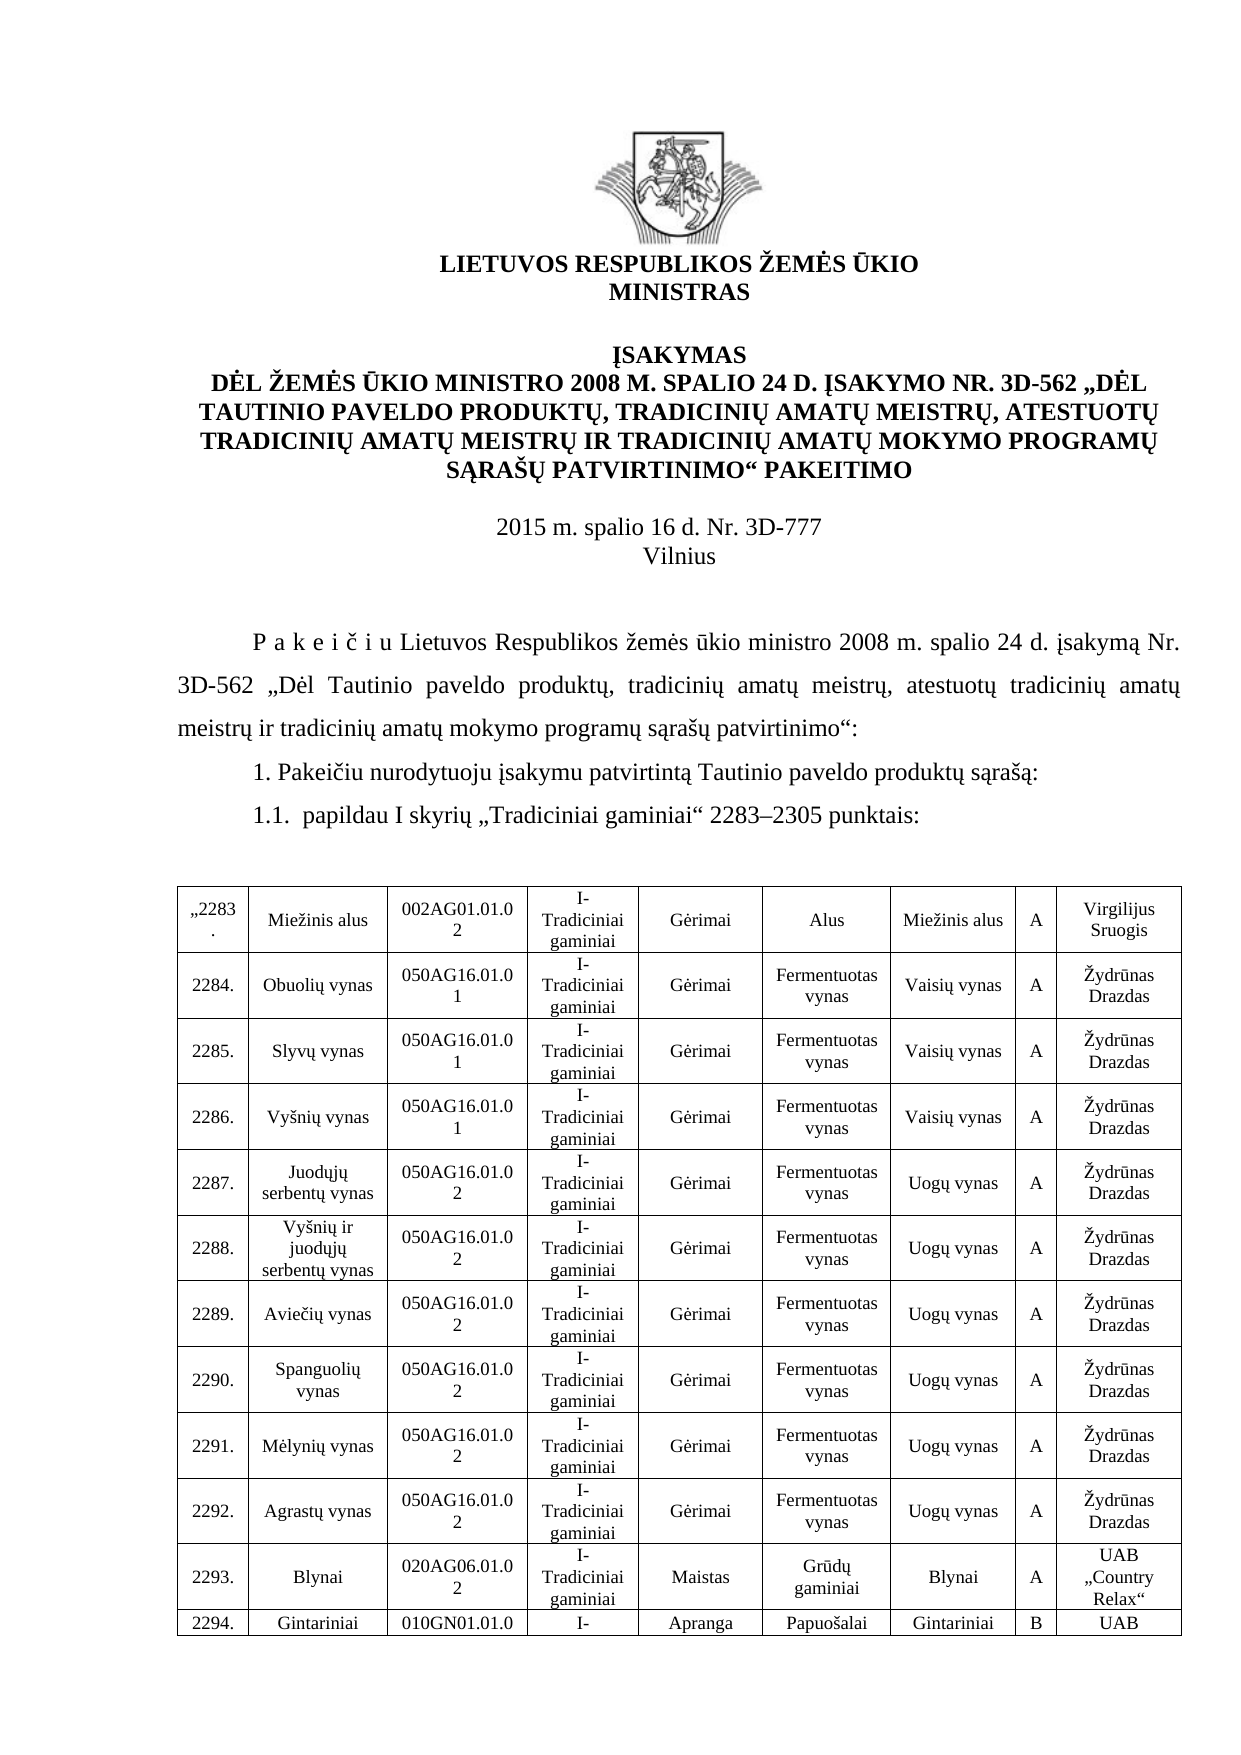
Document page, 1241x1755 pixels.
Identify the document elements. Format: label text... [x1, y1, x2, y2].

table_cell A [1016, 1347, 1056, 1412]
table_cell A [1016, 1544, 1056, 1609]
table_cell A [1016, 1150, 1056, 1215]
table_cell Uogų vynas [891, 1150, 1015, 1215]
text 1. Pakeičiu nurodytuoju įsakymu patvirtintą Tautinio paveldo produktų sąrašą: [177, 757, 1181, 785]
table_cell 010GN01.01.0 [388, 1610, 527, 1635]
table_cell Fermentuotas vynas [763, 1347, 890, 1412]
table_cell Uogų vynas [891, 1347, 1015, 1412]
table_cell 2291. [178, 1413, 248, 1478]
table_cell B [1016, 1610, 1056, 1635]
table_cell 050AG16.01.02 [388, 1413, 527, 1478]
table_cell 050AG16.01.01 [388, 1084, 527, 1149]
table_cell I-Tradiciniai gaminiai [528, 1544, 638, 1609]
table_cell A [1016, 1413, 1056, 1478]
table_cell Gėrimai [639, 953, 762, 1017]
table_cell Vaisių vynas [891, 1084, 1015, 1149]
table_cell I- [528, 1610, 638, 1635]
table_cell UAB „Country Relax“ [1057, 1544, 1181, 1609]
text P a k e i č i u Lietuvos Respublikos žemės ūkio ministro 2008 m. spalio 24 d. įsakymą Nr. 3D-562 „Dėl Tautinio paveldo produktų, tradicinių amatų meistrų, atestuotų tradicinių amatų meistrų ir tradicinių amatų mokymo programų sąrašų patvirtinimo“: [177, 627, 1181, 742]
text Vilnius [177, 541, 1181, 570]
table_cell Gintariniai [249, 1610, 387, 1635]
table_header Virgilijus Sruogis [1057, 887, 1181, 952]
table_cell 2285. [178, 1019, 248, 1083]
table_cell Spanguolių vynas [249, 1347, 387, 1412]
table_cell Uogų vynas [891, 1413, 1015, 1478]
table_cell Uogų vynas [891, 1216, 1015, 1280]
table_cell 020AG06.01.02 [388, 1544, 527, 1609]
table_cell 050AG16.01.02 [388, 1216, 527, 1280]
table_cell Slyvų vynas [249, 1019, 387, 1083]
table_cell Vaisių vynas [891, 953, 1015, 1017]
table_cell 050AG16.01.02 [388, 1281, 527, 1346]
table_cell 050AG16.01.02 [388, 1347, 527, 1412]
table_cell 2294. [178, 1610, 248, 1635]
table_cell Vaisių vynas [891, 1019, 1015, 1083]
table_cell I-Tradiciniai gaminiai [528, 1084, 638, 1149]
table_header 002AG01.01.02 [388, 887, 527, 952]
table_cell Žydrūnas Drazdas [1057, 1216, 1181, 1280]
text 1.1. papildau I skyrių „Tradiciniai gaminiai“ 2283–2305 punktais: [177, 800, 1181, 828]
table_cell 2284. [178, 953, 248, 1017]
table_cell 2288. [178, 1216, 248, 1280]
table_header Miežinis alus [249, 887, 387, 952]
table_cell Fermentuotas vynas [763, 1413, 890, 1478]
table_cell 2293. [178, 1544, 248, 1609]
table_cell Uogų vynas [891, 1281, 1015, 1346]
table_cell Fermentuotas vynas [763, 1019, 890, 1083]
table_cell A [1016, 1479, 1056, 1543]
table_cell I-Tradiciniai gaminiai [528, 1281, 638, 1346]
table_cell Gėrimai [639, 1347, 762, 1412]
table_cell Mėlynių vynas [249, 1413, 387, 1478]
table_header Miežinis alus [891, 887, 1015, 952]
table_cell Gėrimai [639, 1216, 762, 1280]
table_header „2283. [178, 887, 248, 952]
table_cell Vyšnių ir juodųjų serbentų vynas [249, 1216, 387, 1280]
table_cell Gėrimai [639, 1413, 762, 1478]
table_cell Obuolių vynas [249, 953, 387, 1017]
table_cell 2292. [178, 1479, 248, 1543]
table_cell Gėrimai [639, 1084, 762, 1149]
table_cell A [1016, 1216, 1056, 1280]
table_cell 050AG16.01.02 [388, 1150, 527, 1215]
text 2015 m. spalio 16 d. Nr. 3D-777 [177, 512, 1181, 541]
text ĮSAKYMAS [177, 340, 1181, 368]
table_cell Žydrūnas Drazdas [1057, 1413, 1181, 1478]
table_header I-Tradiciniai gaminiai [528, 887, 638, 952]
table_cell Žydrūnas Drazdas [1057, 1019, 1181, 1083]
table_cell Grūdų gaminiai [763, 1544, 890, 1609]
table_cell Fermentuotas vynas [763, 1281, 890, 1346]
table_cell Blynai [891, 1544, 1015, 1609]
table_cell Papuošalai [763, 1610, 890, 1635]
table_cell 2290. [178, 1347, 248, 1412]
table_header A [1016, 887, 1056, 952]
table_cell 2287. [178, 1150, 248, 1215]
table_header Gėrimai [639, 887, 762, 952]
table_cell Žydrūnas Drazdas [1057, 1150, 1181, 1215]
table_cell Gintariniai [891, 1610, 1015, 1635]
table_cell Maistas [639, 1544, 762, 1609]
table_cell Juodųjų serbentų vynas [249, 1150, 387, 1215]
table_cell Vyšnių vynas [249, 1084, 387, 1149]
table_cell 2289. [178, 1281, 248, 1346]
table_cell Uogų vynas [891, 1479, 1015, 1543]
table_cell A [1016, 1281, 1056, 1346]
table_cell Fermentuotas vynas [763, 953, 890, 1017]
table_cell Gėrimai [639, 1150, 762, 1215]
table_cell Žydrūnas Drazdas [1057, 1347, 1181, 1412]
table_cell A [1016, 953, 1056, 1017]
table_cell A [1016, 1019, 1056, 1083]
table_cell Žydrūnas Drazdas [1057, 1479, 1181, 1543]
table_cell 050AG16.01.01 [388, 1019, 527, 1083]
table_cell Fermentuotas vynas [763, 1150, 890, 1215]
table_cell Apranga [639, 1610, 762, 1635]
text DĖL ŽEMĖS ŪKIO MINISTRO 2008 M. SPALIO 24 D. ĮSAKYMO NR. 3D-562 „DĖL TAUTINIO PAVELDO PRODUKTŲ, TRADICINIŲ AMATŲ MEISTRŲ, ATESTUOTŲ TRADICINIŲ AMATŲ MEISTRŲ IR TRADICINIŲ AMATŲ MOKYMO PROGRAMŲ SĄRAŠŲ PATVIRTINIMO“ PAKEITIMO [177, 368, 1181, 483]
table_cell I-Tradiciniai gaminiai [528, 1019, 638, 1083]
table_cell Blynai [249, 1544, 387, 1609]
table_cell Žydrūnas Drazdas [1057, 1084, 1181, 1149]
table_cell I-Tradiciniai gaminiai [528, 1150, 638, 1215]
table_cell Fermentuotas vynas [763, 1084, 890, 1149]
table_cell Fermentuotas vynas [763, 1479, 890, 1543]
table_cell I-Tradiciniai gaminiai [528, 1347, 638, 1412]
table_cell 050AG16.01.02 [388, 1479, 527, 1543]
table_cell Žydrūnas Drazdas [1057, 953, 1181, 1017]
table_cell Fermentuotas vynas [763, 1216, 890, 1280]
text MINISTRAS [177, 277, 1181, 306]
table_cell I-Tradiciniai gaminiai [528, 1413, 638, 1478]
table_cell Gėrimai [639, 1019, 762, 1083]
table_cell Aviečių vynas [249, 1281, 387, 1346]
table_cell UAB [1057, 1610, 1181, 1635]
table_cell 050AG16.01.01 [388, 953, 527, 1017]
table_cell Agrastų vynas [249, 1479, 387, 1543]
table_cell Gėrimai [639, 1479, 762, 1543]
table_cell I-Tradiciniai gaminiai [528, 1216, 638, 1280]
text LIETUVOS RESPUBLIKOS ŽEMĖS ŪKIO [177, 249, 1181, 277]
table_header Alus [763, 887, 890, 952]
table_cell I-Tradiciniai gaminiai [528, 953, 638, 1017]
table_cell 2286. [178, 1084, 248, 1149]
table_cell Gėrimai [639, 1281, 762, 1346]
table_cell I-Tradiciniai gaminiai [528, 1479, 638, 1543]
table_cell A [1016, 1084, 1056, 1149]
table_cell Žydrūnas Drazdas [1057, 1281, 1181, 1346]
